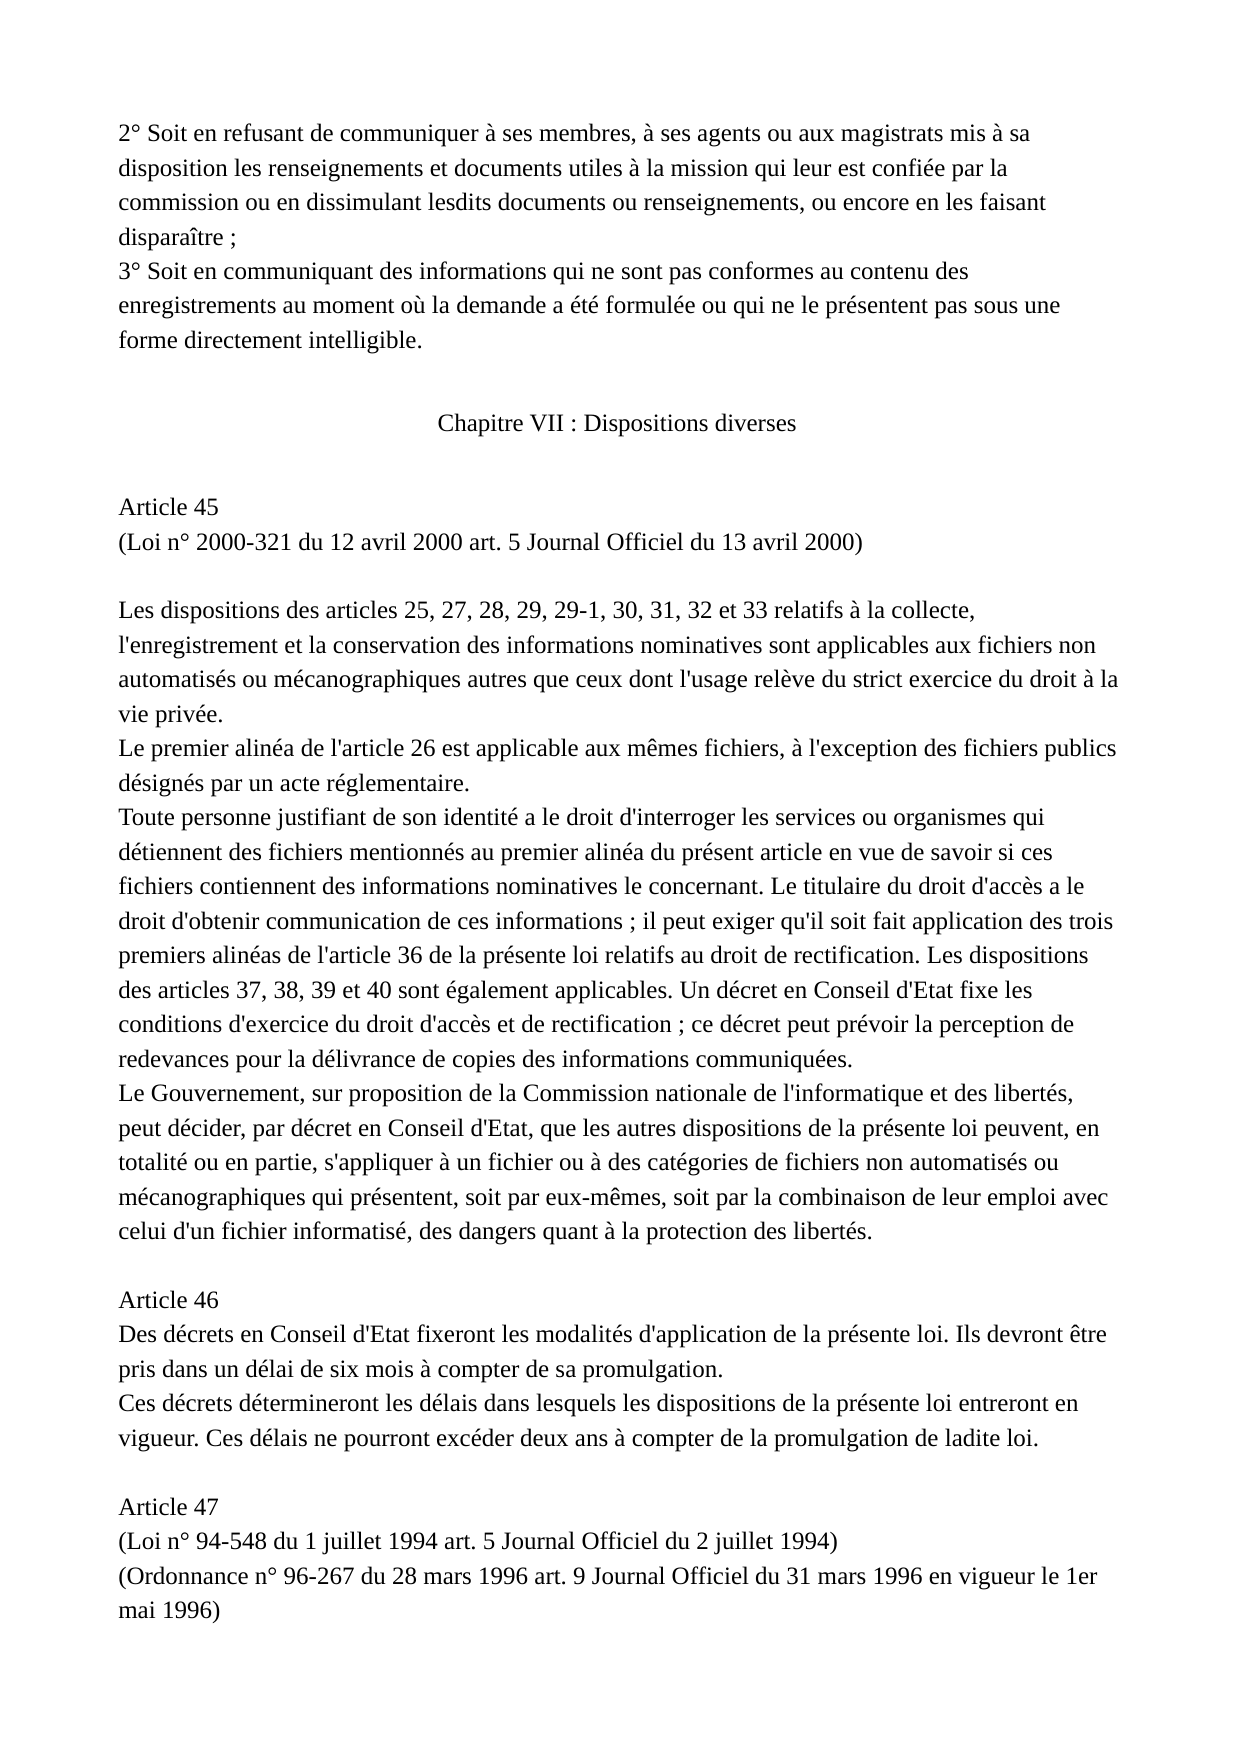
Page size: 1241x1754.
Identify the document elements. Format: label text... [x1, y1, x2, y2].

text Chapitre VII : Dispositions diverses [118, 374, 1122, 437]
text Article 45 (Loi n° 2000-321 du 12 avril 2000 art. 5 Journal Officiel du 13 avril 2000) Les dispositions des articles 25, 27, 28, 29, 29-1, 30, 31, 32 et 33 relatifs à la collecte, l'enregistrement et la conservation des informations nominatives sont applicables aux fichiers non automatisés ou mécanographiques autres que ceux dont l'usage relève du strict exercice du droit à la vie privée. Le premier alinéa de l'article 26 est applicable aux mêmes fichiers, à l'exception des fichiers publics désignés par un acte réglementaire. Toute personne justifiant de son identité a le droit d'interroger les services ou organismes qui détiennent des fichiers mentionnés au premier alinéa du présent article en vue de savoir si ces fichiers contiennent des informations nominatives le concernant. Le titulaire du droit d'accès a le droit d'obtenir communication de ces informations ; il peut exiger qu'il soit fait application des trois premiers alinéas de l'article 36 de la présente loi relatifs au droit de rectification. Les dispositions des articles 37, 38, 39 et 40 sont également applicables. Un décret en Conseil d'Etat fixe les conditions d'exercice du droit d'accès et de rectification ; ce décret peut prévoir la perception de redevances pour la délivrance de copies des informations communiquées. Le Gouvernement, sur proposition de la Commission nationale de l'informatique et des libertés, peut décider, par décret en Conseil d'Etat, que les autres dispositions de la présente loi peuvent, en totalité ou en partie, s'appliquer à un fichier ou à des catégories de fichiers non automatisés ou mécanographiques qui présentent, soit par eux-mêmes, soit par la combinaison de leur emploi avec celui d'un fichier informatisé, des dangers quant à la protection des libertés. Article 46 Des décrets en Conseil d'Etat fixeront les modalités d'application de la présente loi. Ils devront être pris dans un délai de six mois à compter de sa promulgation. Ces décrets détermineront les délais dans lesquels les dispositions de la présente loi entreront en vigueur. Ces délais ne pourront excéder deux ans à compter de la promulgation de ladite loi. Article 47 (Loi n° 94-548 du 1 juillet 1994 art. 5 Journal Officiel du 2 juillet 1994) (Ordonnance n° 96-267 du 28 mars 1996 art. 9 Journal Officiel du 31 mars 1996 en vigueur le 1er mai 1996) [118, 458, 1122, 1624]
text 2° Soit en refusant de communiquer à ses membres, à ses agents ou aux magistrats mis à sa disposition les renseignements et documents utiles à la mission qui leur est confiée par la commission ou en dissimulant lesdits documents ou renseignements, ou encore en les faisant disparaître ; 3° Soit en communiquant des informations qui ne sont pas conformes au contenu des enregistrements au moment où la demande a été formulée ou qui ne le présentent pas sous une forme directement intelligible. [118, 118, 1122, 354]
